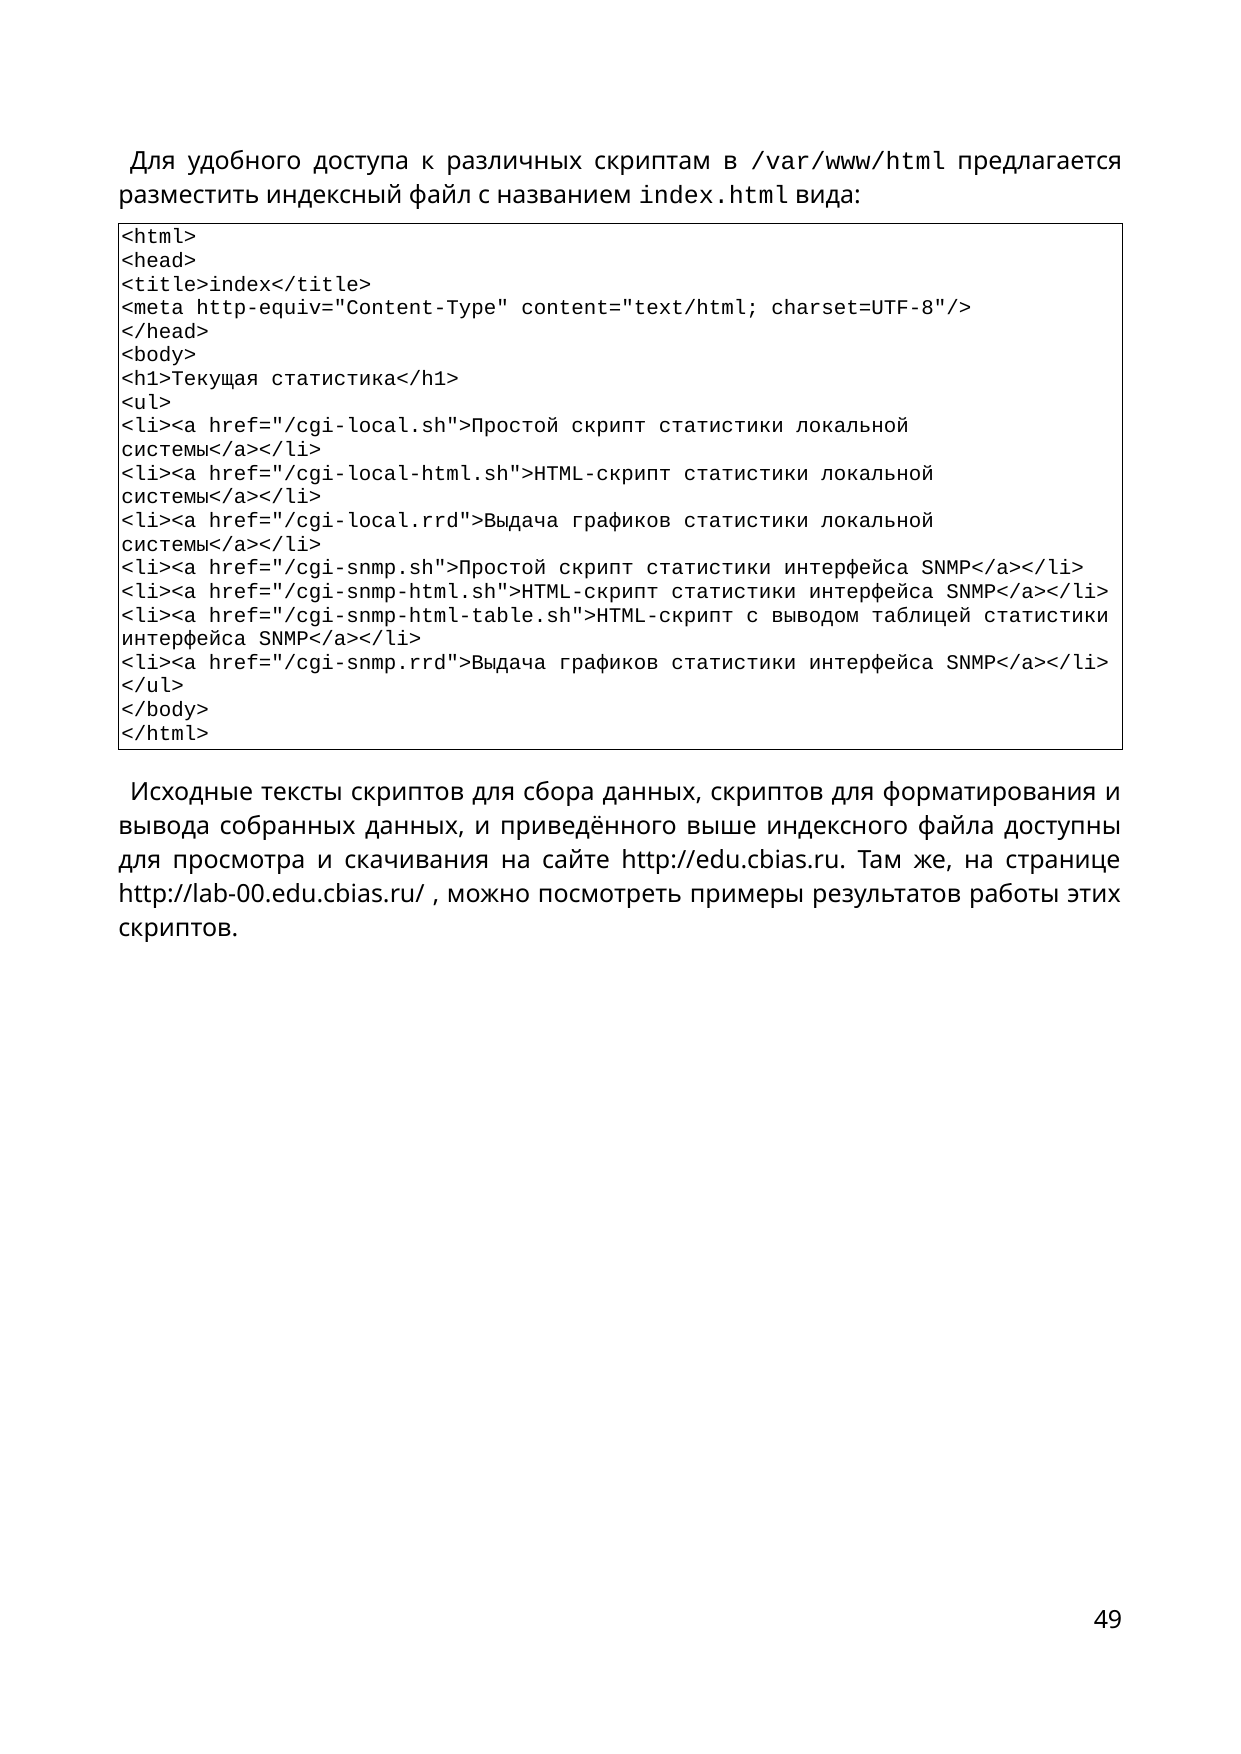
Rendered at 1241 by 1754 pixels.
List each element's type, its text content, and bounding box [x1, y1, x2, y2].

text <li><a href="/cgi-snmp-html-table.sh">HTML-скрипт с выводом таблицей статистики интерфейса SNMP</a></li> [119, 602, 1122, 649]
text Для удобного доступа к различных скриптам в /var/www/html предлагается разместить индексный файл с названием index.html вида: [118, 142, 1122, 211]
text </body> [119, 696, 1122, 720]
text </ul> [119, 672, 1122, 696]
text <body> [119, 341, 1122, 365]
text </html> [119, 720, 1122, 749]
text <ul> [119, 389, 1122, 412]
text <li><a href="/cgi-local.rrd">Выдача графиков статистики локальной системы</a></li> [119, 507, 1122, 554]
text <h1>Текущая статистика</h1> [119, 365, 1122, 389]
text <li><a href="/cgi-snmp.rrd">Выдача графиков статистики интерфейса SNMP</a></li> [119, 649, 1122, 672]
text <title>index</title> [119, 271, 1122, 294]
text Исходные тексты скриптов для сбора данных, скриптов для форматирования и вывода собранных данных, и приведённого выше индексного файла доступны для просмотра и скачивания на сайте http://edu.cbias.ru. Там же, на странице http://lab-00.edu.cbias.ru/ , можно посмотреть примеры результатов работы этих скриптов. [118, 774, 1122, 944]
text <meta http-equiv="Content-Type" content="text/html; charset=UTF-8"/> [119, 294, 1122, 318]
text </head> [119, 318, 1122, 341]
text <html> [119, 224, 1122, 247]
text <head> [119, 247, 1122, 271]
text <li><a href="/cgi-snmp.sh">Простой скрипт статистики интерфейса SNMP</a></li> [119, 554, 1122, 578]
text <li><a href="/cgi-snmp-html.sh">HTML-скрипт статистики интерфейса SNMP</a></li> [119, 578, 1122, 602]
text <li><a href="/cgi-local-html.sh">HTML-скрипт статистики локальной системы</a></li> [119, 460, 1122, 507]
text <li><a href="/cgi-local.sh">Простой скрипт статистики локальной системы</a></li> [119, 412, 1122, 460]
